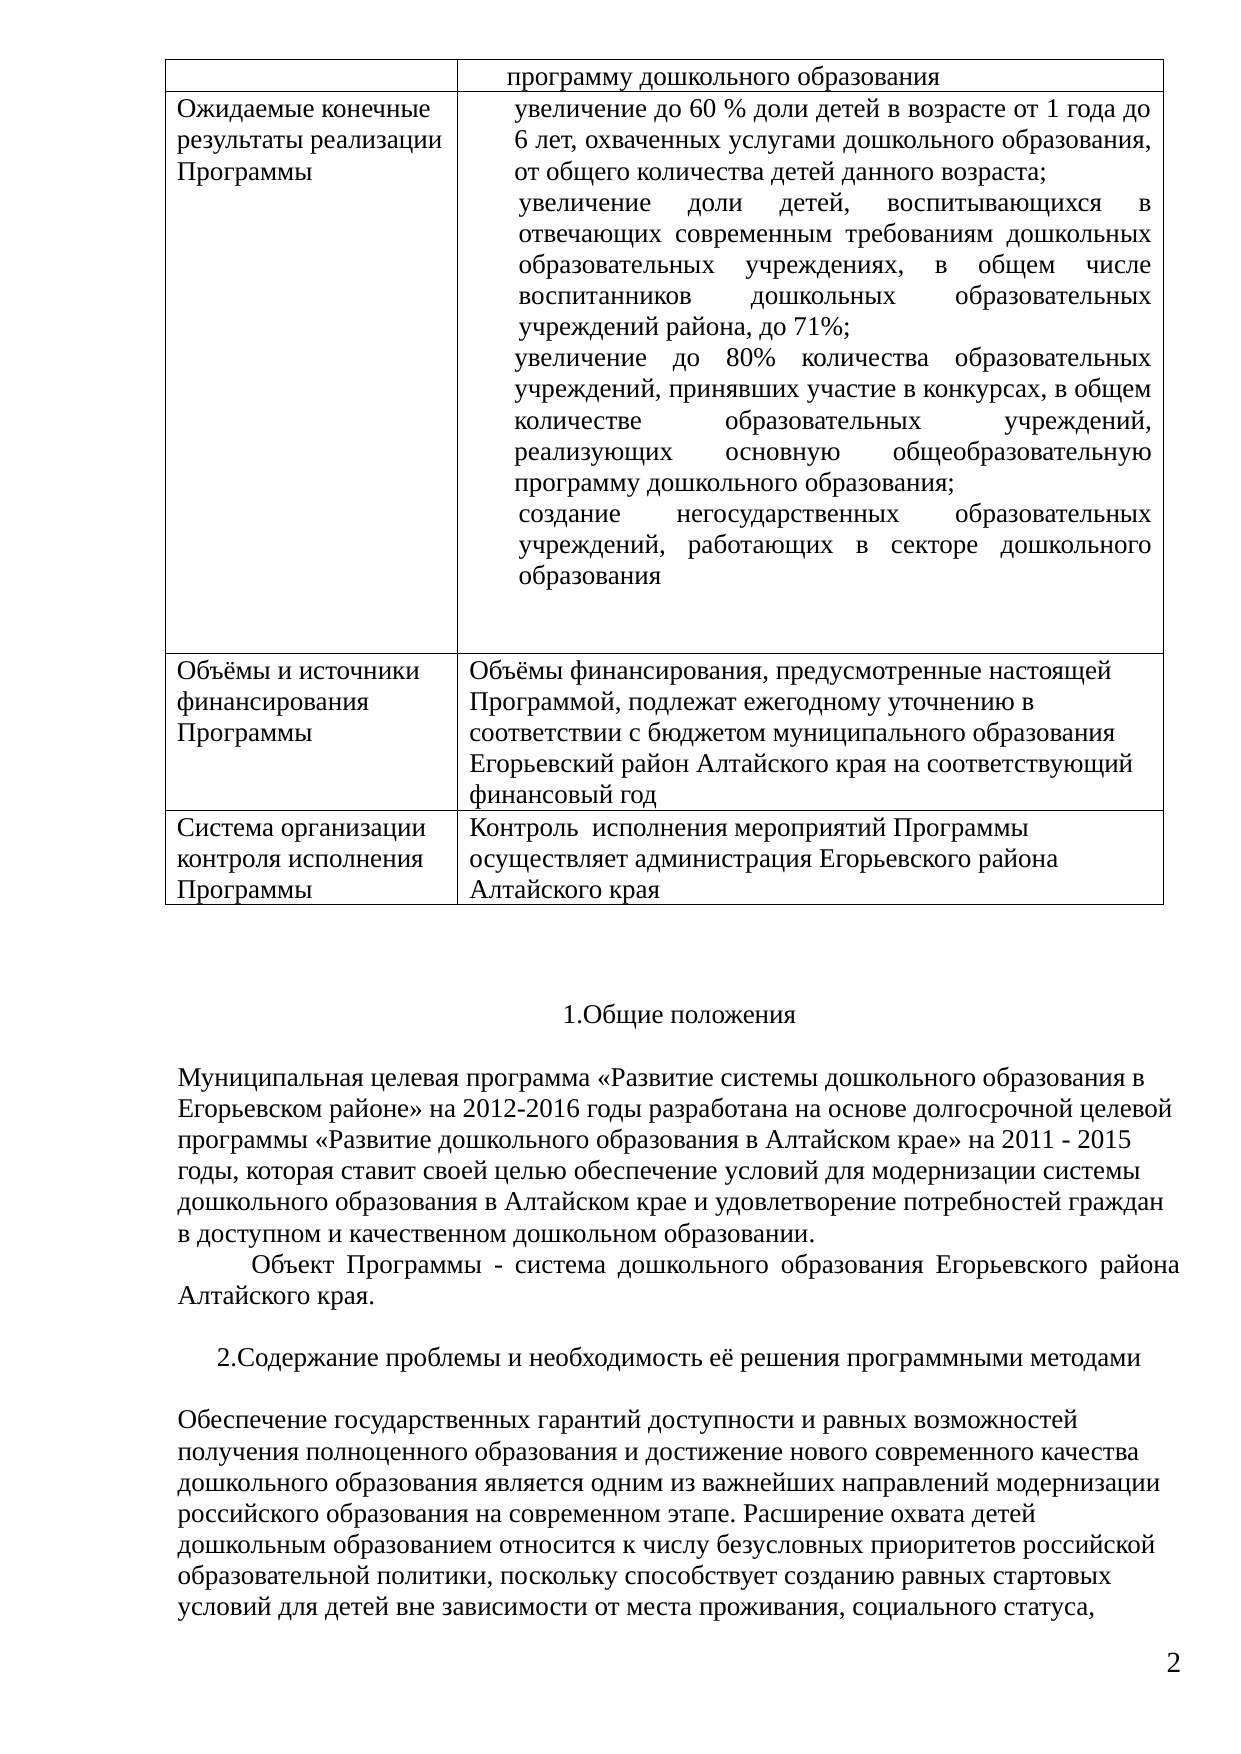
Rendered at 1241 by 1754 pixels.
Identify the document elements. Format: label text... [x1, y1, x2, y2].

text Обеспечение государственных гарантий доступности и равных возможностей получения полноценного образования и достижение нового современного качества дошкольного образования является одним из важнейших направлений модернизации российского образования на современном этапе. Расширение охвата детей дошкольным образованием относится к числу безусловных приоритетов российской образовательной политики, поскольку способствует созданию равных стартовых условий для детей вне зависимости от места проживания, социального статуса, [177, 1403, 1181, 1622]
text 1.Общие положения [177, 999, 1181, 1030]
table_cell [166, 60, 457, 91]
text Объект Программы - система дошкольного образования Егорьевского района Алтайского края. [177, 1248, 1181, 1310]
table_cell Ожидаемые конечные результаты реализации Программы [166, 92, 457, 653]
table_cell Контроль исполнения мероприятий Программы осуществляет администрация Егорьевского района Алтайского края [458, 811, 1163, 904]
table_cell Объёмы финансирования, предусмотренные настоящей Программой, подлежат ежегодному уточнению в соответствии с бюджетом муниципального образования Егорьевский район Алтайского края на соответствующий финансовый год [458, 654, 1163, 810]
table_cell Система организации контроля исполнения Программы [166, 811, 457, 904]
table_cell увеличение до 60 % доли детей в возрасте от 1 года до 6 лет, охваченных услугами дошкольного образования, от общего количества детей данного возраста; увеличение доли детей, воспитывающихся в отвечающих современным требованиям дошкольных образовательных учреждениях, в общем числе воспитанников дошкольных образовательных учреждений района, до 71%; увеличение до 80% количества образовательных учреждений, принявших участие в конкурсах, в общем количестве образовательных учреждений, реализующих основную общеобразовательную программу дошкольного образования; создание негосударственных образовательных учреждений, работающих в секторе дошкольного образования [458, 92, 1163, 653]
text 2.Содержание проблемы и необходимость её решения программными методами [177, 1341, 1181, 1372]
text Муниципальная целевая программа «Развитие системы дошкольного образования в Егорьевском районе» на 2012-2016 годы разработана на основе долгосрочной целевой программы «Развитие дошкольного образования в Алтайском крае» на 2011 - 2015 годы, которая ставит своей целью обеспечение условий для модернизации системы дошкольного образования в Алтайском крае и удовлетворение потребностей граждан в доступном и качественном дошкольном образовании. [177, 1061, 1181, 1248]
table_cell Объёмы и источники финансирования Программы [166, 654, 457, 810]
table_cell программу дошкольного образования [458, 60, 1163, 91]
